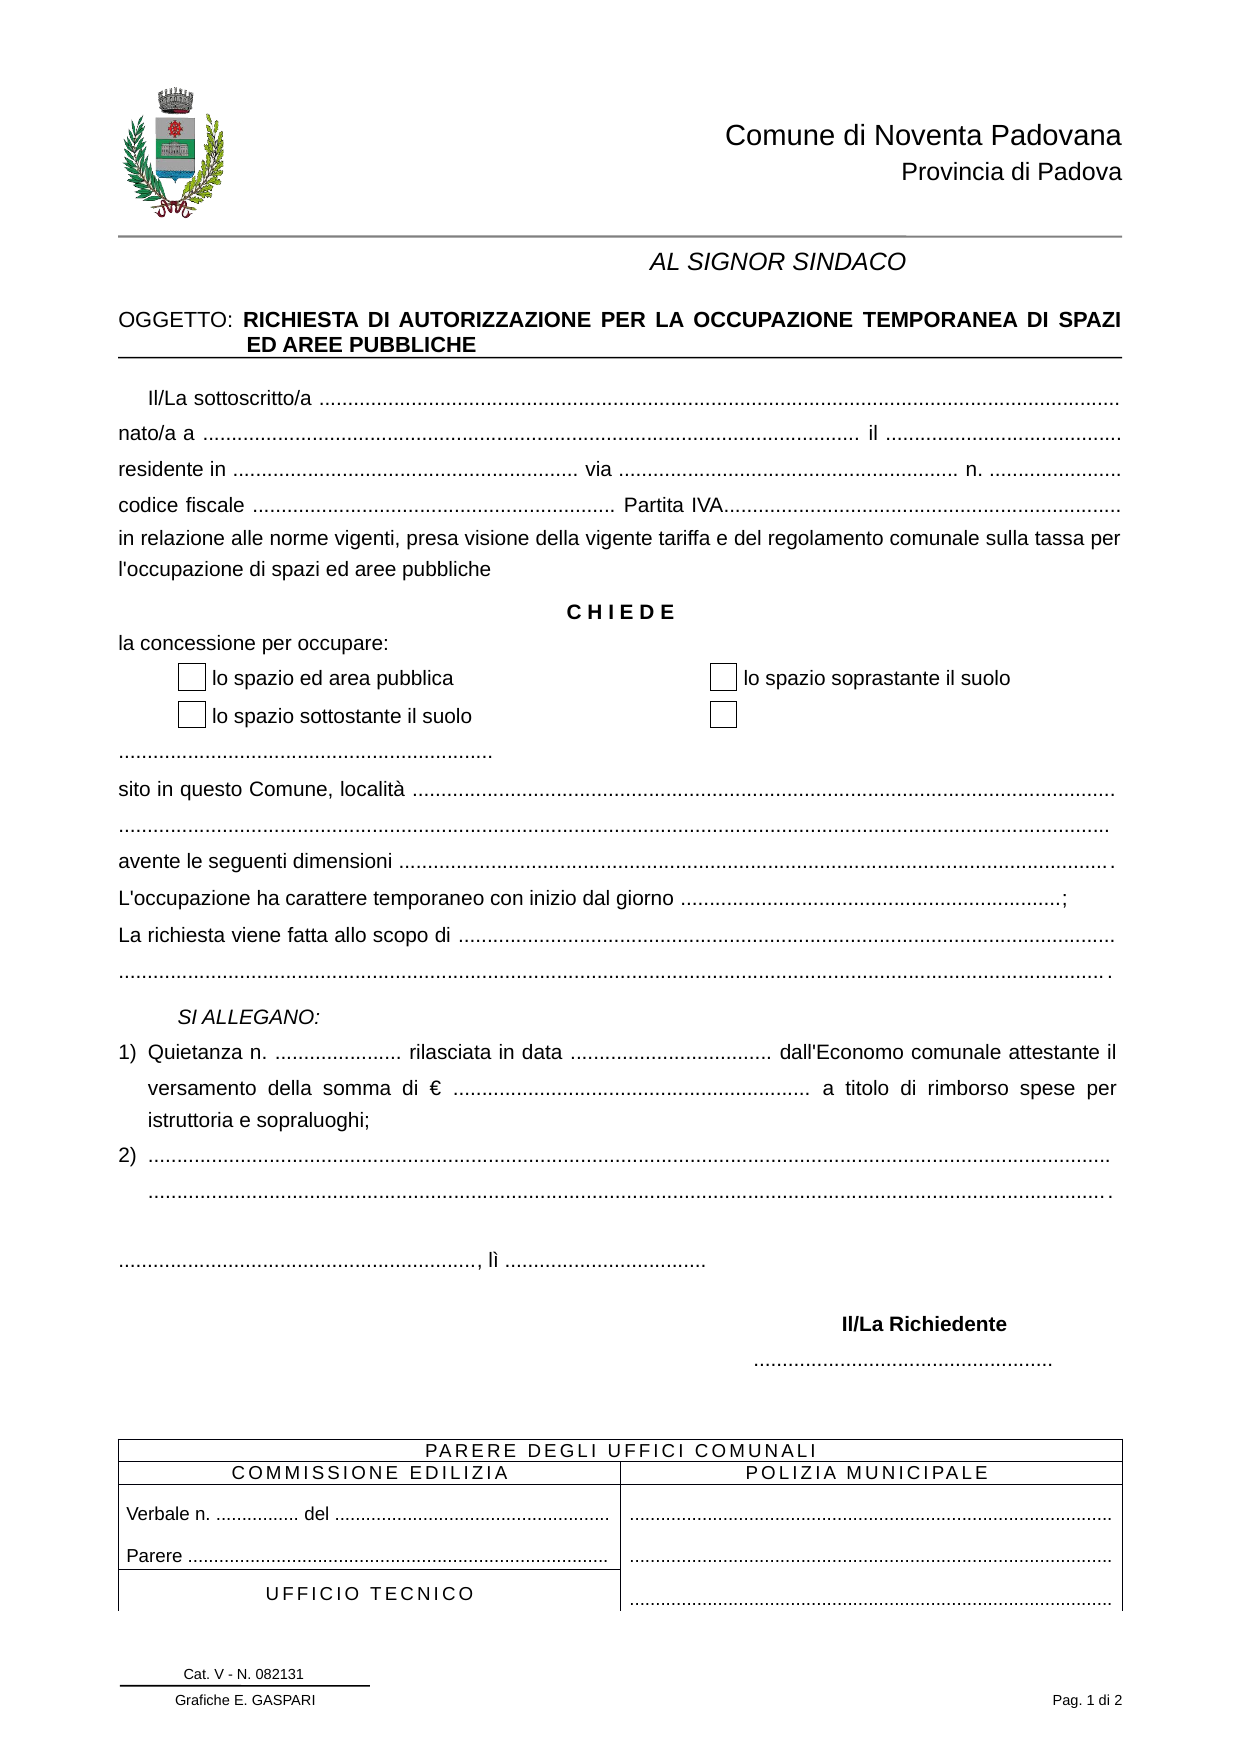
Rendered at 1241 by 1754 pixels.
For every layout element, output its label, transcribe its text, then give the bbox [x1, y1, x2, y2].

text SI ALLEGANO: [118, 1005, 1117, 1029]
text .............................................................., lì ................................... [118, 1244, 1117, 1272]
text .................................................... [753, 1343, 1117, 1372]
text Il/La sottoscritto/a ........................................................................................................................................... nato/a a .................................................................................................................. il ......................................... residente in ............................................................ via ........................................................... n. ....................... codice fiscale ............................................................... Partita IVA..................................................................... in relazione alle norme vigenti, presa visione della vigente tariffa e del regolamento comunale sulla tassa per l'occupazione di spazi ed aree pubbliche [118, 382, 1122, 580]
table_cell ............................................................................................. [621, 1569, 1122, 1611]
table_cell POLIZIA MUNICIPALE [621, 1462, 1122, 1484]
text L'occupazione ha carattere temporaneo con inizio dal giorno ..................................................................; [118, 882, 1117, 911]
text lo spazio ed area pubblica lo spazio soprastante il suolo [118, 662, 1117, 691]
table_cell ............................................................................................. [621, 1485, 1122, 1527]
text Comune di Noventa Padovana [224, 118, 1122, 152]
text la concessione per occupare: [118, 631, 1117, 655]
text Provincia di Padova [224, 157, 1122, 185]
text AL SIGNOR SINDACO [650, 247, 1122, 276]
text lo spazio sottostante il suolo ................................................................. [118, 700, 1117, 764]
list Quietanza n. ...................... rilasciata in data ................................... dall'Economo comunale attestante il versamento della somma di € .............................................................. a titolo di rimborso spese per istruttoria e sopraluoghi; [118, 1036, 1117, 1132]
subtitle C H I E D E [118, 600, 1122, 624]
table_cell Verbale n. ................ del ..................................................... [119, 1485, 620, 1527]
picture [122, 87, 224, 219]
text La richiesta viene fatta allo scopo di .................................................................................................................. ............................................................................................................................................................................ [118, 919, 1117, 984]
table_cell COMMISSIONE EDILIZIA [119, 1462, 620, 1484]
table_cell Parere ................................................................................. [119, 1527, 620, 1569]
text OGGETTO: RICHIESTA DI AUTORIZZAZIONE PER LA OCCUPAZIONE TEMPORANEA DI SPAZI ED AREE PUBBLICHE [118, 307, 1122, 356]
subtitle Il/La Richiedente [842, 1312, 1117, 1336]
list ....................................................................................................................................................................... ....................................................................................................................................................................... [118, 1139, 1117, 1204]
table_cell ............................................................................................. [621, 1527, 1122, 1569]
table_cell UFFICIO TECNICO [119, 1570, 620, 1611]
table_header PARERE DEGLI UFFICI COMUNALI [119, 1440, 1122, 1461]
text sito in questo Comune, località .......................................................................................................................... ............................................................................................................................................................................ avente le seguenti dimensioni ............................................................................................................................ [118, 773, 1117, 873]
